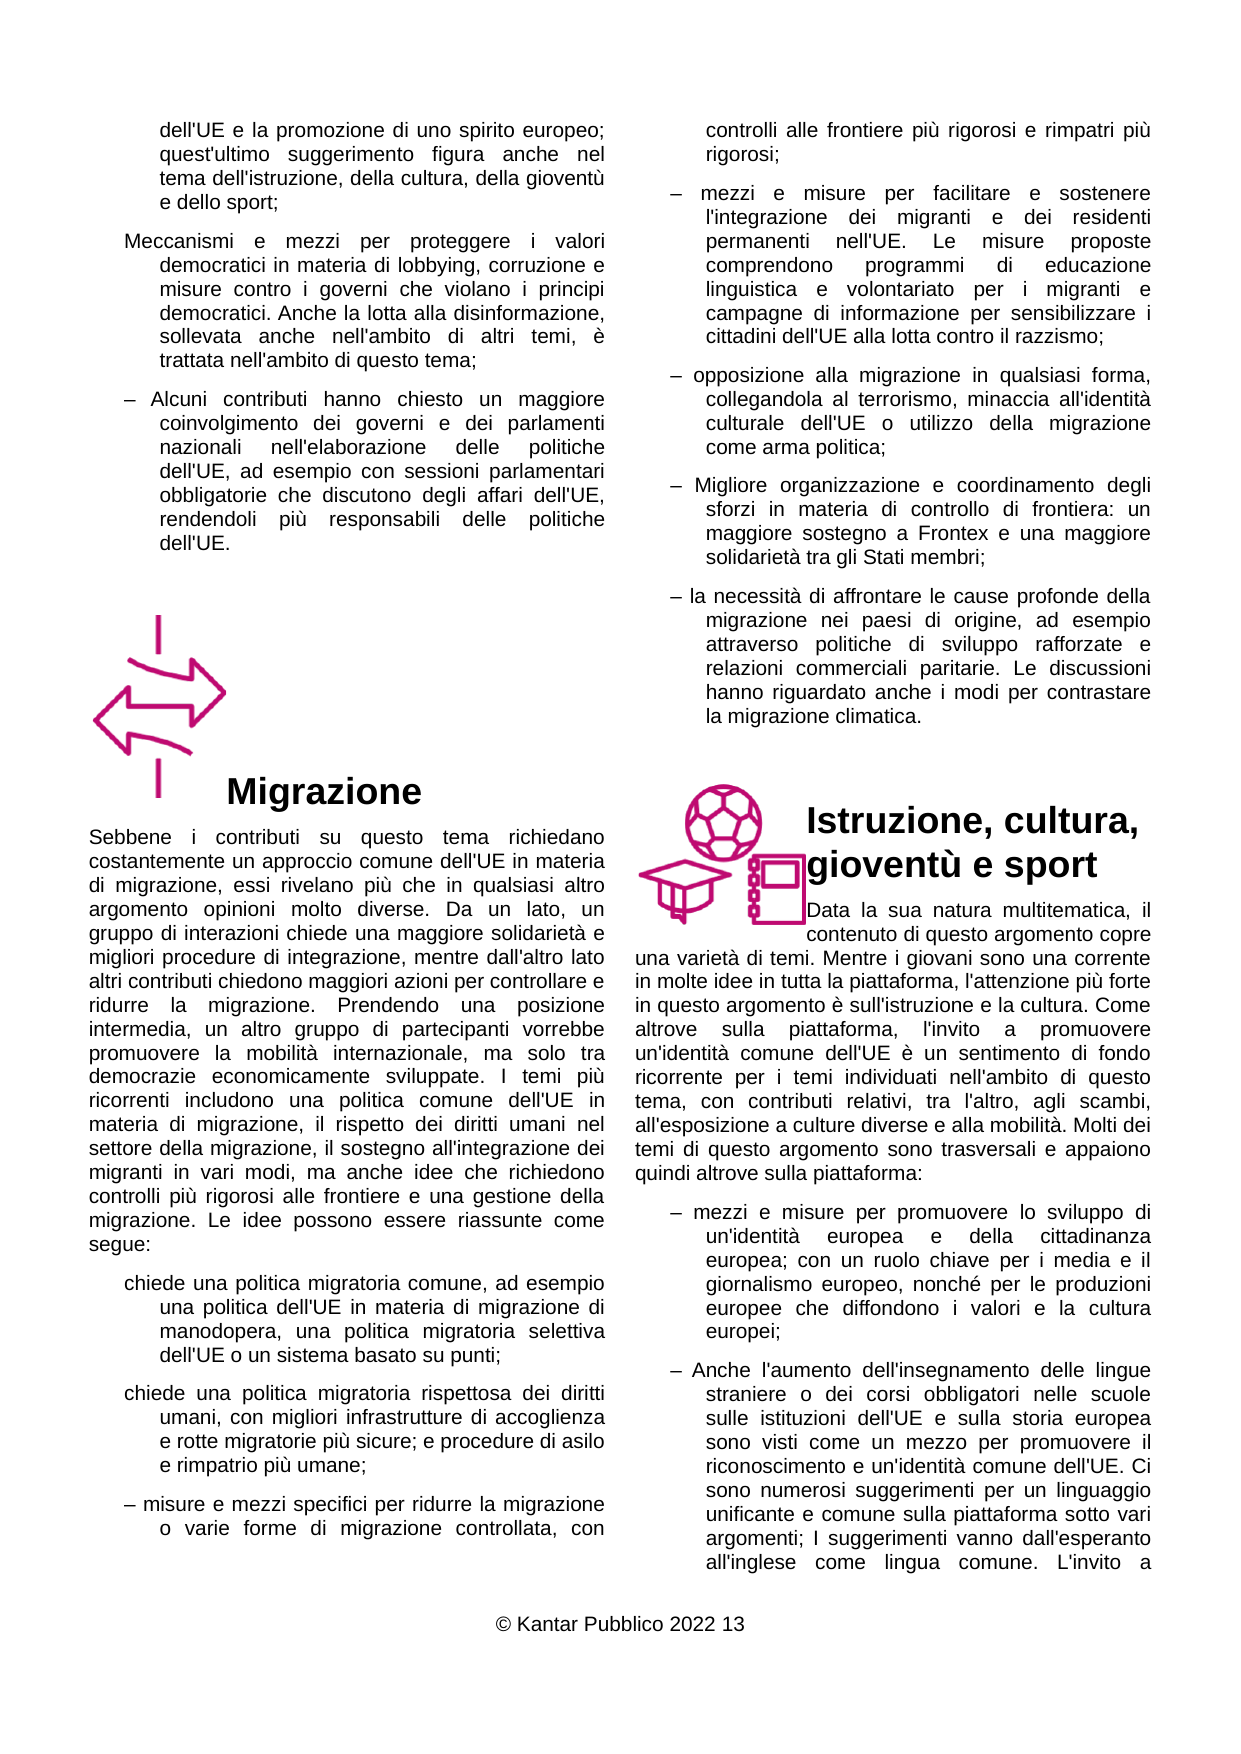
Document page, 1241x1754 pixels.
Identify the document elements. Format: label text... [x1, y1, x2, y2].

text chiede una politica migratoria rispettosa dei diritti umani, con migliori infrastrutture di accoglienza e rotte migratorie più sicure; e procedure di asilo e rimpatrio più umane; [124, 1381, 605, 1477]
text ‒ opposizione alla migrazione in qualsiasi forma, collegandola al terrorismo, minaccia all'identità culturale dell'UE o utilizzo della migrazione come arma politica; [670, 363, 1152, 459]
text ‒ Migliore organizzazione e coordinamento degli sforzi in materia di controllo di frontiera: un maggiore sostegno a Frontex e una maggiore solidarietà tra gli Stati membri; [670, 473, 1152, 569]
text controlli alle frontiere più rigorosi e rimpatri più rigorosi; [670, 118, 1152, 166]
text Data la sua natura multitematica, il contenuto di questo argomento copre una varietà di temi. Mentre i giovani sono una corrente in molte idee in tutta la piattaforma, l'attenzione più forte in questo argomento è sull'istruzione e la cultura. Come altrove sulla piattaforma, l'invito a promuovere un'identità comune dell'UE è un sentimento di fondo ricorrente per i temi individuati nell'ambito di questo tema, con contributi relativi, tra l'altro, agli scambi, all'esposizione a culture diverse e alla mobilità. Molti dei temi di questo argomento sono trasversali e appaiono quindi altrove sulla piattaforma: [635, 897, 1152, 1185]
text dell'UE e la promozione di uno spirito europeo; quest'ultimo suggerimento figura anche nel tema dell'istruzione, della cultura, della gioventù e dello sport; [124, 118, 605, 214]
text ‒ Anche l'aumento dell'insegnamento delle lingue straniere o dei corsi obbligatori nelle scuole sulle istituzioni dell'UE e sulla storia europea sono visti come un mezzo per promuovere il riconoscimento e un'identità comune dell'UE. Ci sono numerosi suggerimenti per un linguaggio unificante e comune sulla piattaforma sotto vari argomenti; I suggerimenti vanno dall'esperanto all'inglese come lingua comune. L'invito a [670, 1358, 1152, 1573]
subtitle Istruzione, cultura, gioventù e sport [806, 799, 1152, 885]
text ‒ misure e mezzi specifici per ridurre la migrazione o varie forme di migrazione controllata, con [124, 1491, 605, 1539]
text Sebbene i contributi su questo tema richiedano costantemente un approccio comune dell'UE in materia di migrazione, essi rivelano più che in qualsiasi altro argomento opinioni molto diverse. Da un lato, un gruppo di interazioni chiede una maggiore solidarietà e migliori procedure di integrazione, mentre dall'altro lato altri contributi chiedono maggiori azioni per controllare e ridurre la migrazione. Prendendo una posizione intermedia, un altro gruppo di partecipanti vorrebbe promuovere la mobilità internazionale, ma solo tra democrazie economicamente sviluppate. I temi più ricorrenti includono una politica comune dell'UE in materia di migrazione, il rispetto dei diritti umani nel settore della migrazione, il sostegno all'integrazione dei migranti in vari modi, ma anche idee che richiedono controlli più rigorosi alle frontiere e una gestione della migrazione. Le idee possono essere riassunte come segue: [88, 825, 605, 1256]
text ‒ mezzi e misure per promuovere lo sviluppo di un'identità europea e della cittadinanza europea; con un ruolo chiave per i media e il giornalismo europeo, nonché per le produzioni europee che diffondono i valori e la cultura europei; [670, 1199, 1152, 1343]
picture [638, 784, 806, 925]
text chiede una politica migratoria comune, ad esempio una politica dell'UE in materia di migrazione di manodopera, una politica migratoria selettiva dell'UE o un sistema basato su punti; [124, 1271, 605, 1366]
text ‒ mezzi e misure per facilitare e sostenere l'integrazione dei migranti e dei residenti permanenti nell'UE. Le misure proposte comprendono programmi di educazione linguistica e volontariato per i migranti e campagne di informazione per sensibilizzare i cittadini dell'UE alla lotta contro il razzismo; [670, 181, 1152, 348]
text ‒ la necessità di affrontare le cause profonde della migrazione nei paesi di origine, ad esempio attraverso politiche di sviluppo rafforzate e relazioni commerciali paritarie. Le discussioni hanno riguardato anche i modi per contrastare la migrazione climatica. [670, 584, 1152, 727]
picture [92, 615, 227, 798]
text ‒ Alcuni contributi hanno chiesto un maggiore coinvolgimento dei governi e dei parlamenti nazionali nell'elaborazione delle politiche dell'UE, ad esempio con sessioni parlamentari obbligatorie che discutono degli affari dell'UE, rendendoli più responsabili delle politiche dell'UE. [124, 387, 605, 554]
subtitle Migrazione [88, 769, 605, 812]
text Meccanismi e mezzi per proteggere i valori democratici in materia di lobbying, corruzione e misure contro i governi che violano i principi democratici. Anche la lotta alla disinformazione, sollevata anche nell'ambito di altri temi, è trattata nell'ambito di questo tema; [124, 228, 605, 372]
